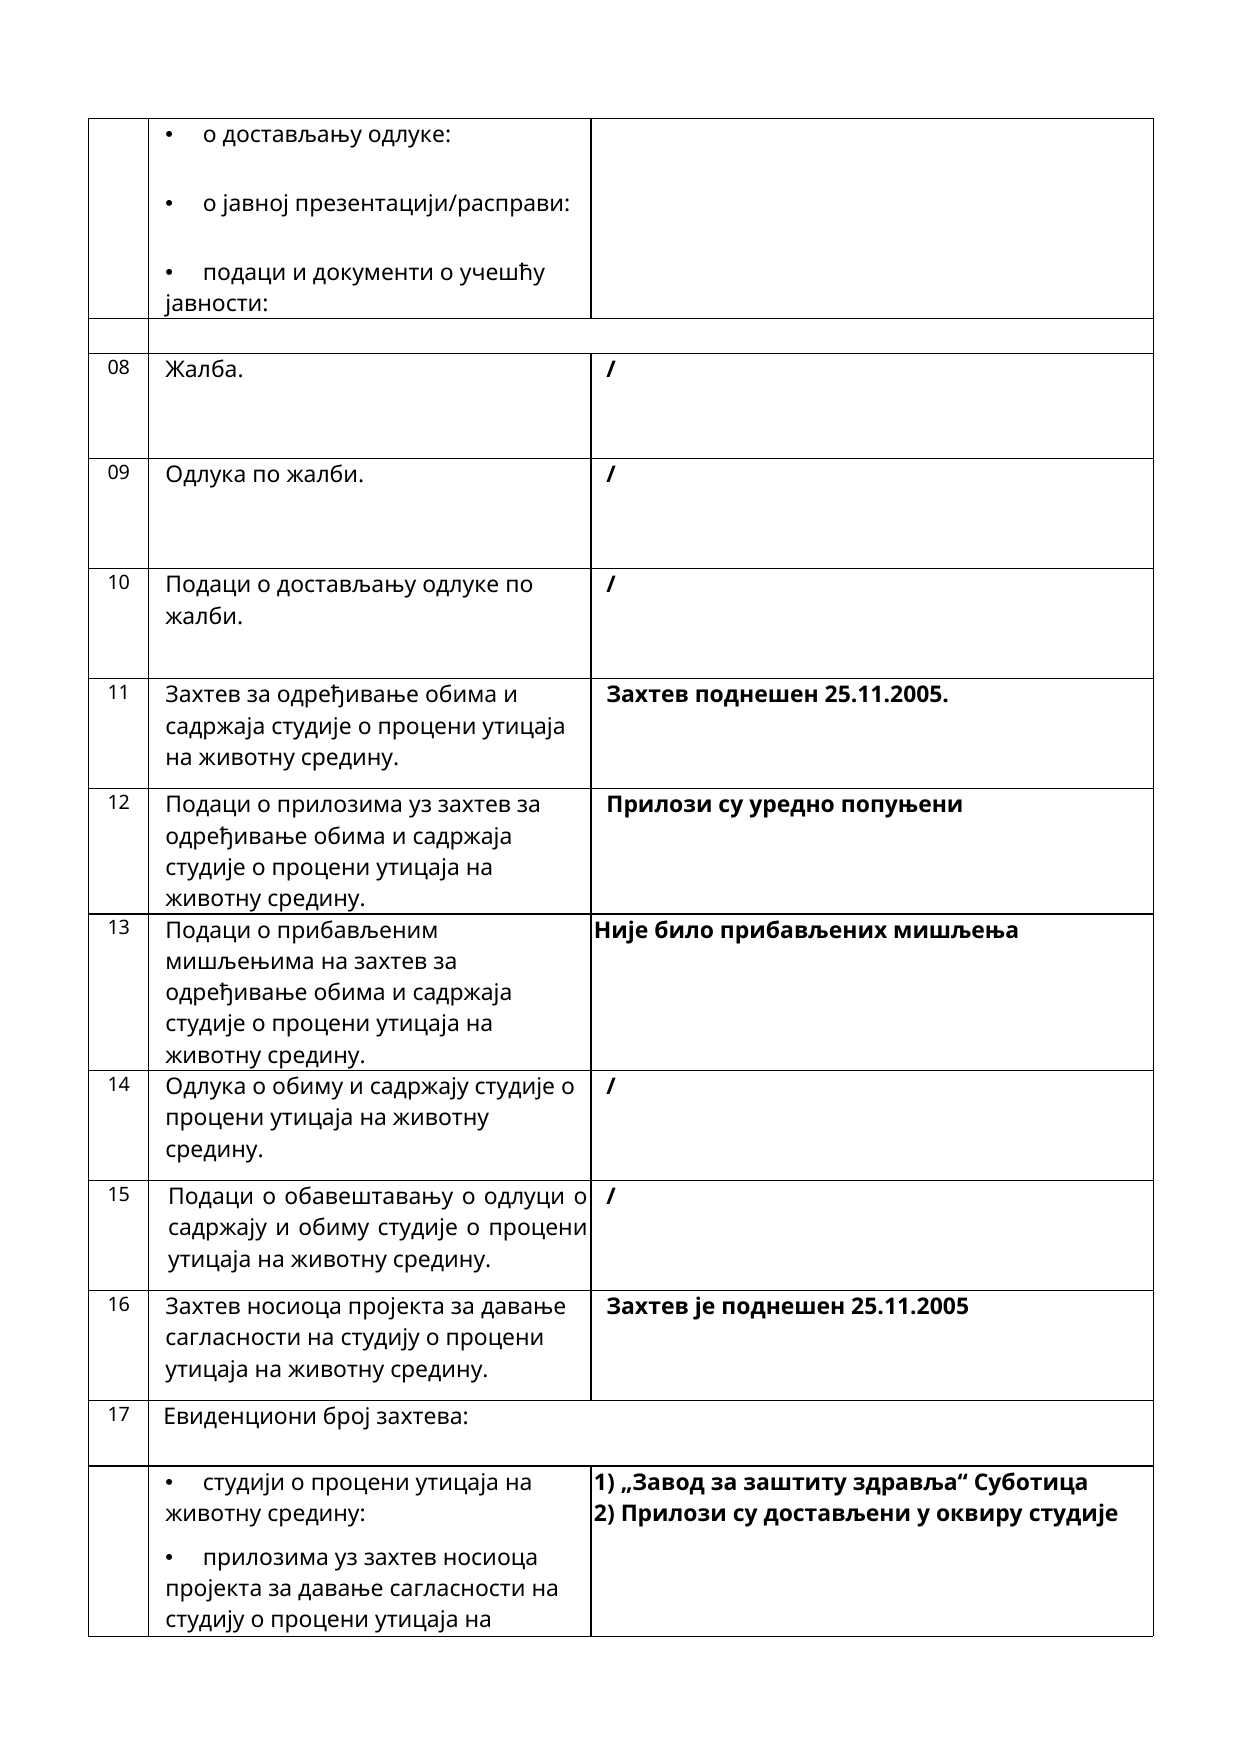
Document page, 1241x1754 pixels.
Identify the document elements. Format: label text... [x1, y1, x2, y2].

table_cell Захтев носиоца пројекта за давање сагласности на студију о процени утицаја на животну средину. [149, 1291, 590, 1400]
table_cell Захтев је поднешен 25.11.2005 [592, 1291, 1153, 1400]
table_cell Подаци о прилозима уз захтев за одређивање обима и садржаја студије о процени утицаја на животну средину. [149, 789, 590, 913]
table_cell [149, 319, 1153, 353]
table_cell 08 [89, 354, 148, 458]
table_cell 13 [89, 915, 148, 1070]
table_cell Одлука о обиму и садржају студије о процени утицаја на животну средину. [149, 1071, 590, 1180]
table_cell / [592, 354, 1153, 458]
table_cell Одлука по жалби. [149, 459, 590, 568]
table_cell [89, 319, 148, 353]
table_header [592, 119, 1153, 318]
table_cell 16 [89, 1291, 148, 1400]
table_cell 10 [89, 569, 148, 678]
table_header [89, 119, 148, 318]
table_cell 14 [89, 1071, 148, 1180]
table_cell / [592, 569, 1153, 678]
table_cell 1) „Завод за заштиту здравља“ Суботица 2) Прилози су достављени у оквиру студије [592, 1467, 1153, 1636]
table_cell / [592, 1071, 1153, 1180]
table_cell Подаци о обавештавању о одлуци о садржају и обиму студије о процени утицаја на животну средину. [149, 1181, 590, 1290]
table_header о достављању одлуке: о јавној презентацији/расправи: подаци и документи о учешћу јавности: [149, 119, 590, 318]
table_cell Подаци о прибављеним мишљењима на захтев за одређивање обима и садржаја студије о процени утицаја на животну средину. [149, 915, 590, 1070]
table_cell 11 [89, 679, 148, 788]
table_cell 17 [89, 1401, 148, 1465]
table_cell Захтев поднешен 25.11.2005. [592, 679, 1153, 788]
table_cell студији о процени утицаја на животну средину: прилозима уз захтев носиоца пројекта за давање сагласности на студију о процени утицаја на [149, 1467, 590, 1636]
table_cell Жалба. [149, 354, 590, 458]
table_cell / [592, 459, 1153, 568]
table_cell Подаци о достављању одлуке по жалби. [149, 569, 590, 678]
table_cell 15 [89, 1181, 148, 1290]
table_cell Прилози су уредно попуњени [592, 789, 1153, 913]
table_cell Евиденциони број захтева: [149, 1401, 1153, 1465]
table_cell [89, 1467, 148, 1636]
table_cell Није било прибављених мишљења [592, 915, 1153, 1070]
table_cell 09 [89, 459, 148, 568]
table_cell Захтев за одређивање обима и садржаја студије о процени утицаја на животну средину. [149, 679, 590, 788]
table_cell / [592, 1181, 1153, 1290]
table_cell 12 [89, 789, 148, 913]
